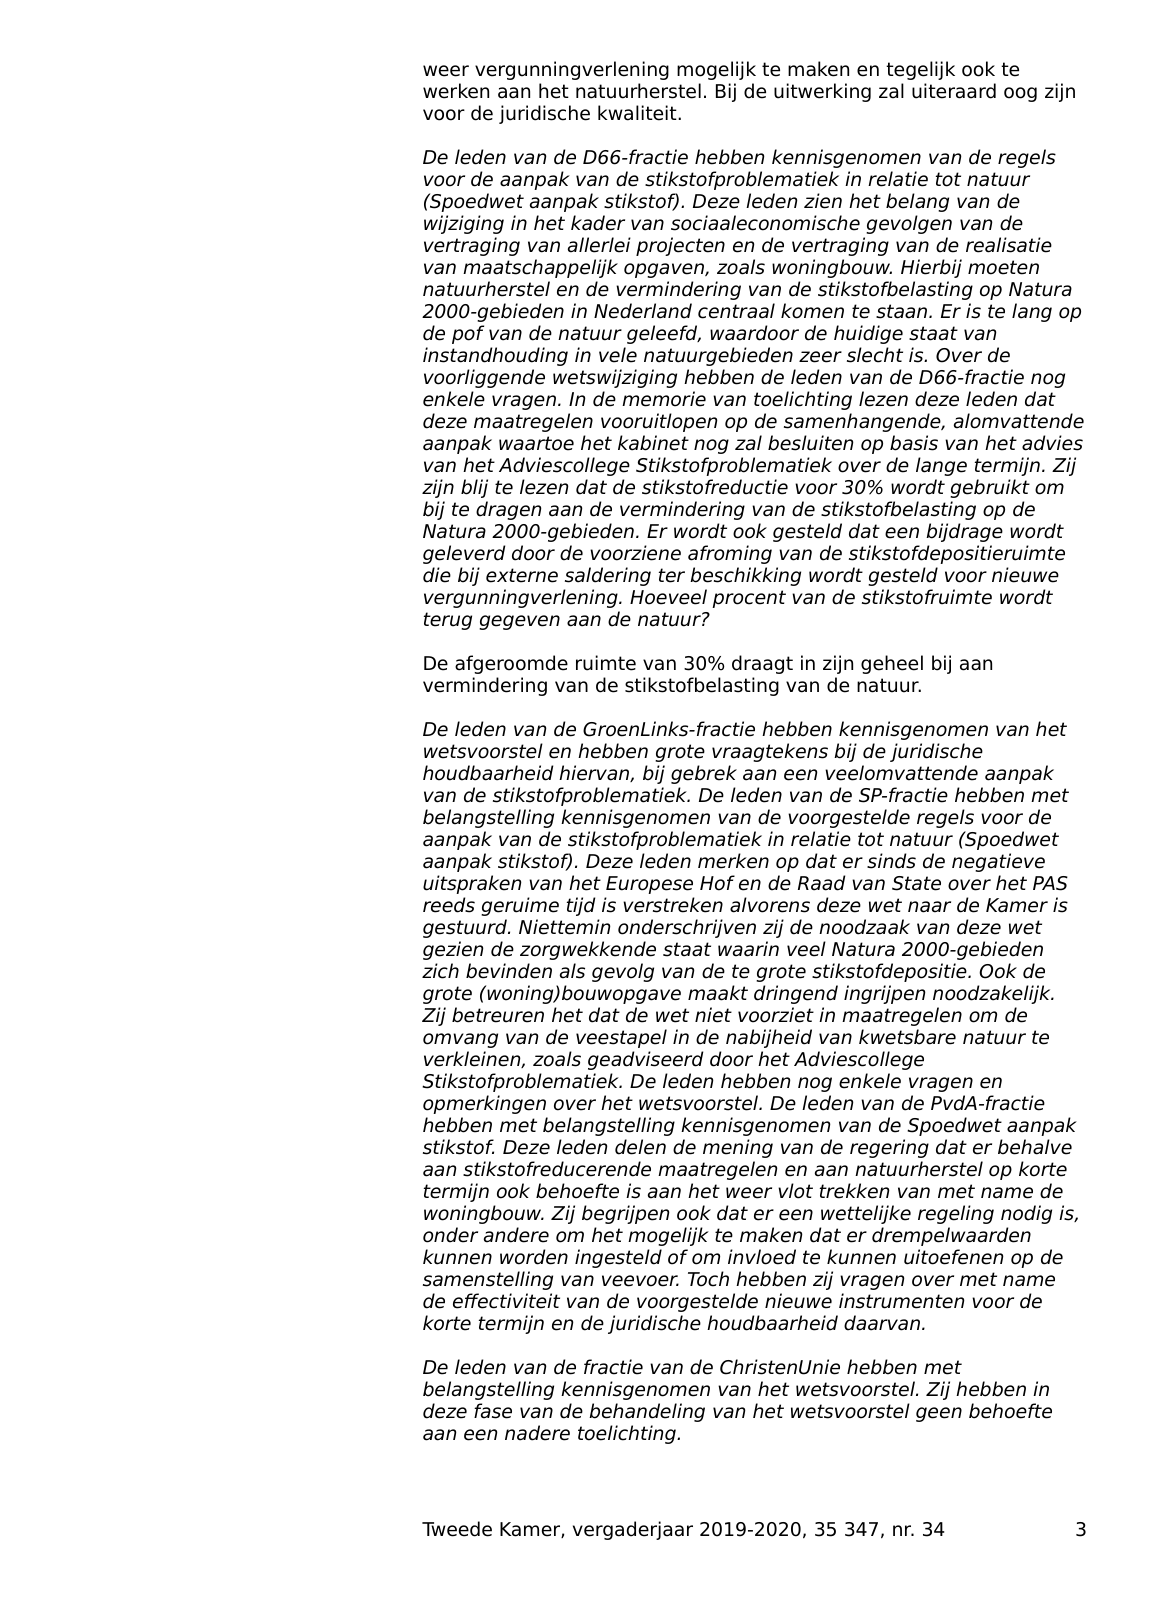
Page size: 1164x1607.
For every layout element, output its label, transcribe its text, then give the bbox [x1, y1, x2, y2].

text De leden van de GroenLinks-fractie hebben kennisgenomen van het wetsvoorstel en hebben grote vraagtekens bij de juridische houdbaarheid hiervan, bij gebrek aan een veelomvattende aanpak van de stikstofproblematiek. De leden van de SP-fractie hebben met belangstelling kennisgenomen van de voorgestelde regels voor de aanpak van de stikstofproblematiek in relatie tot natuur (Spoedwet aanpak stikstof). Deze leden merken op dat er sinds de negatieve uitspraken van het Europese Hof en de Raad van State over het PAS reeds geruime tijd is verstreken alvorens deze wet naar de Kamer is gestuurd. Niettemin onderschrijven zij de noodzaak van deze wet gezien de zorgwekkende staat waarin veel Natura 2000-gebieden zich bevinden als gevolg van de te grote stikstofdepositie. Ook de grote (woning)bouwopgave maakt dringend ingrijpen noodzakelijk. Zij betreuren het dat de wet niet voorziet in maatregelen om de omvang van de veestapel in de nabijheid van kwetsbare natuur te verkleinen, zoals geadviseerd door het Adviescollege Stikstofproblematiek. De leden hebben nog enkele vragen en opmerkingen over het wetsvoorstel. De leden van de PvdA-fractie hebben met belangstelling kennisgenomen van de Spoedwet aanpak stikstof. Deze leden delen de mening van de regering dat er behalve aan stikstofreducerende maatregelen en aan natuurherstel op korte termijn ook behoefte is aan het weer vlot trekken van met name de woningbouw. Zij begrijpen ook dat er een wettelijke regeling nodig is, onder andere om het mogelijk te maken dat er drempelwaarden kunnen worden ingesteld of om invloed te kunnen uitoefenen op de samenstelling van veevoer. Toch hebben zij vragen over met name de effectiviteit van de voorgestelde nieuwe instrumenten voor de korte termijn en de juridische houdbaarheid daarvan. [422, 719, 1087, 1334]
text weer vergunningverlening mogelijk te maken en tegelijk ook te werken aan het natuurherstel. Bij de uitwerking zal uiteraard oog zijn voor de juridische kwaliteit. [422, 59, 1087, 125]
text De afgeroomde ruimte van 30% draagt in zijn geheel bij aan vermindering van de stikstofbelasting van de natuur. [422, 653, 1087, 697]
text De leden van de fractie van de ChristenUnie hebben met belangstelling kennisgenomen van het wetsvoorstel. Zij hebben in deze fase van de behandeling van het wetsvoorstel geen behoefte aan een nadere toelichting. [422, 1357, 1087, 1444]
text De leden van de D66-fractie hebben kennisgenomen van de regels voor de aanpak van de stikstofproblematiek in relatie tot natuur (Spoedwet aanpak stikstof). Deze leden zien het belang van de wijziging in het kader van sociaaleconomische gevolgen van de vertraging van allerlei projecten en de vertraging van de realisatie van maatschappelijk opgaven, zoals woningbouw. Hierbij moeten natuurherstel en de vermindering van de stikstofbelasting op Natura 2000-gebieden in Nederland centraal komen te staan. Er is te lang op de pof van de natuur geleefd, waardoor de huidige staat van instandhouding in vele natuurgebieden zeer slecht is. Over de voorliggende wetswijziging hebben de leden van de D66-fractie nog enkele vragen. In de memorie van toelichting lezen deze leden dat deze maatregelen vooruitlopen op de samenhangende, alomvattende aanpak waartoe het kabinet nog zal besluiten op basis van het advies van het Adviescollege Stikstofproblematiek over de lange termijn. Zij zijn blij te lezen dat de stikstofreductie voor 30% wordt gebruikt om bij te dragen aan de vermindering van de stikstofbelasting op de Natura 2000-gebieden. Er wordt ook gesteld dat een bijdrage wordt geleverd door de voorziene afroming van de stikstofdepositieruimte die bij externe saldering ter beschikking wordt gesteld voor nieuwe vergunningverlening. Hoeveel procent van de stikstofruimte wordt terug gegeven aan de natuur? [422, 147, 1087, 631]
